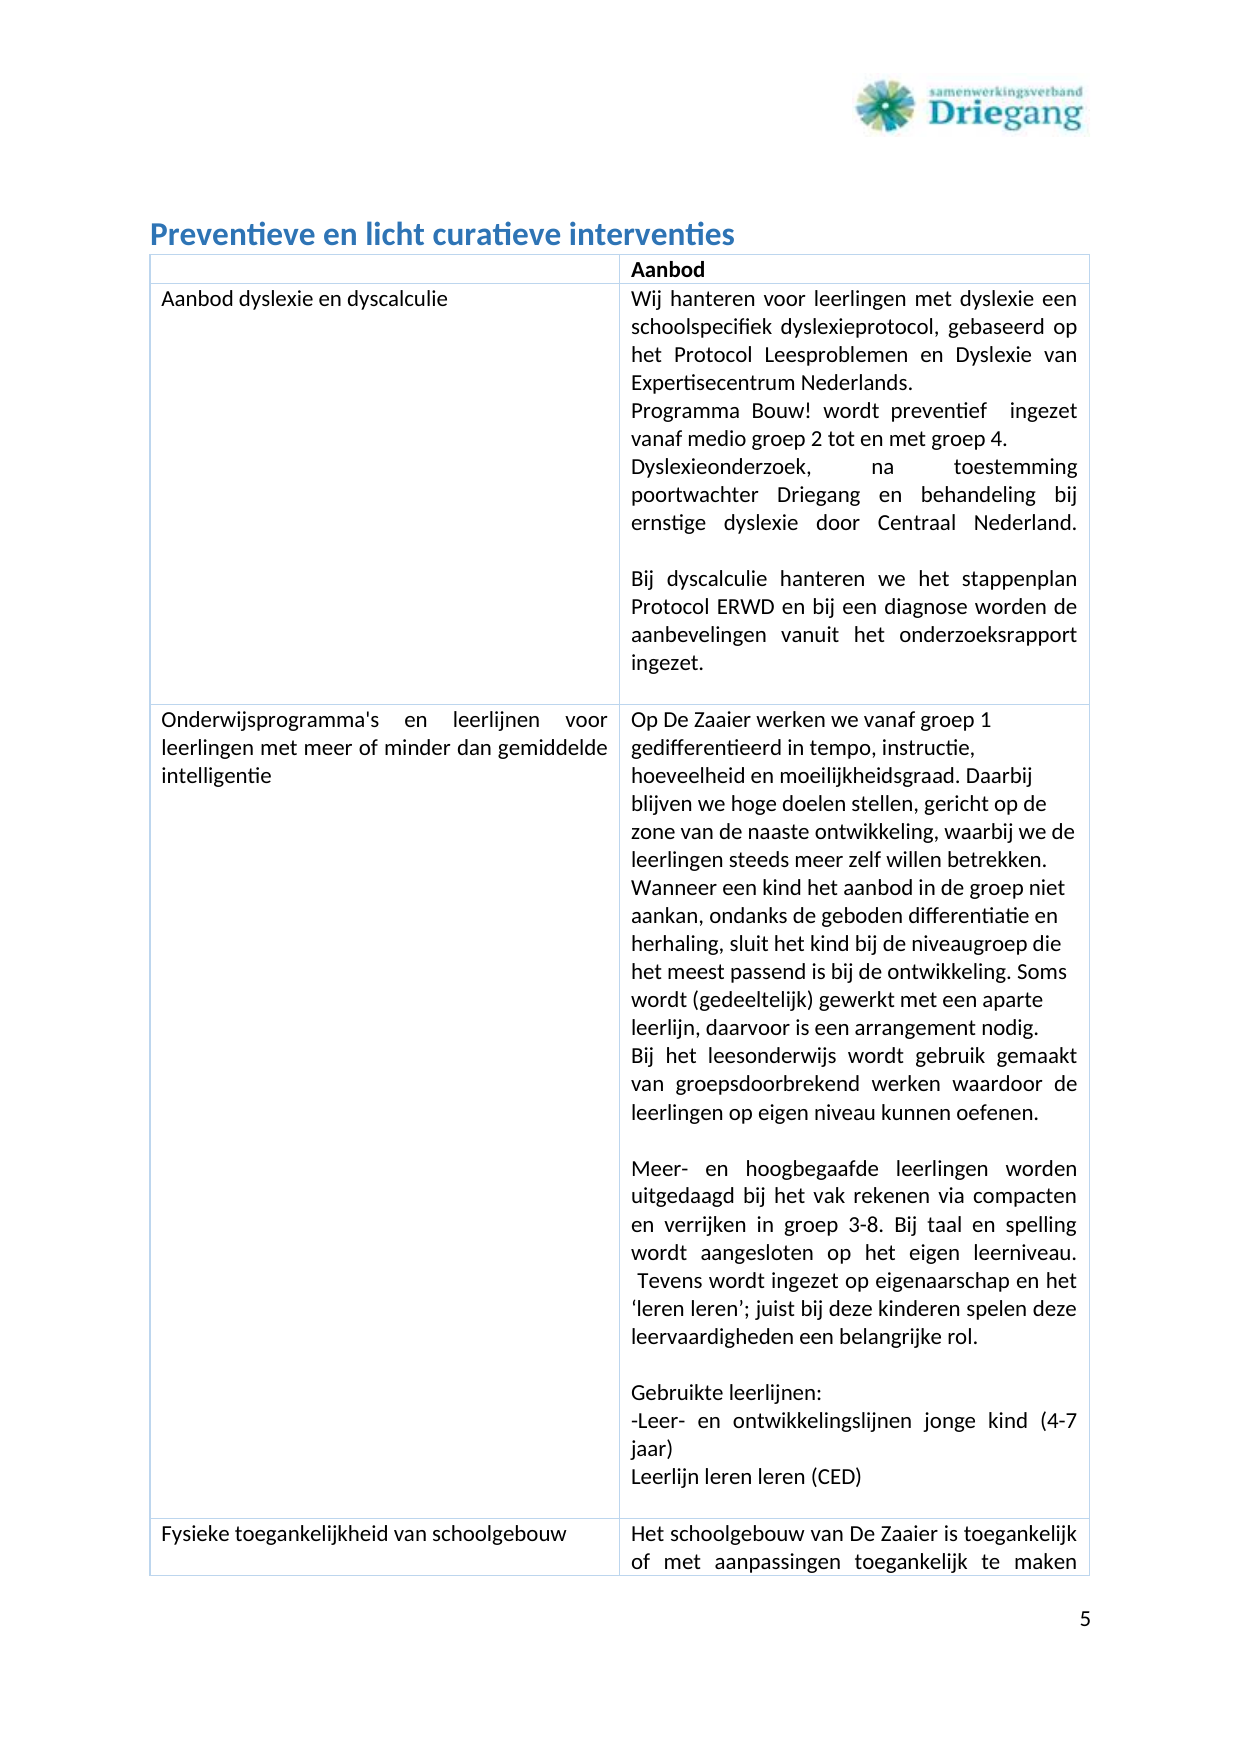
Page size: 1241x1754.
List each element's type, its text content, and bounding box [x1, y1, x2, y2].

table_cell Op De Zaaier werken we vanaf groep 1 gedifferentieerd in tempo, instructie, hoeveelheid en moeilijkheidsgraad. Daarbij blijven we hoge doelen stellen, gericht op de zone van de naaste ontwikkeling, waarbij we de leerlingen steeds meer zelf willen betrekken. Wanneer een kind het aanbod in de groep niet aankan, ondanks de geboden differentiatie en herhaling, sluit het kind bij de niveaugroep die het meest passend is bij de ontwikkeling. Soms wordt (gedeeltelijk) gewerkt met een aparte leerlijn, daarvoor is een arrangement nodig. Bij het leesonderwijs wordt gebruik gemaakt van groepsdoorbrekend werken waardoor de leerlingen op eigen niveau kunnen oefenen. Meer- en hoogbegaafde leerlingen worden uitgedaagd bij het vak rekenen via compacten en verrijken in groep 3-8. Bij taal en spelling wordt aangesloten op het eigen leerniveau. Tevens wordt ingezet op eigenaarschap en het ‘leren leren’; juist bij deze kinderen spelen deze leervaardigheden een belangrijke rol. Gebruikte leerlijnen: -Leer- en ontwikkelingslijnen jonge kind (4-7 jaar) Leerlijn leren leren (CED) [620, 705, 1089, 1518]
subtitle Preventieve en licht curatieve interventies [150, 213, 1090, 254]
table_cell Fysieke toegankelijkheid van schoolgebouw [151, 1519, 619, 1575]
table_cell Het schoolgebouw van De Zaaier is toegankelijk of met aanpassingen toegankelijk te maken [620, 1519, 1089, 1575]
table_header [151, 255, 619, 283]
table_cell Aanbod dyslexie en dyscalculie [151, 284, 619, 704]
table_cell Wij hanteren voor leerlingen met dyslexie een schoolspecifiek dyslexieprotocol, gebaseerd op het Protocol Leesproblemen en Dyslexie van Expertisecentrum Nederlands. Programma Bouw! wordt preventief ingezet vanaf medio groep 2 tot en met groep 4. Dyslexieonderzoek, na toestemming poortwachter Driegang en behandeling bij ernstige dyslexie door Centraal Nederland. Bij dyscalculie hanteren we het stappenplan Protocol ERWD en bij een diagnose worden de aanbevelingen vanuit het onderzoeksrapport ingezet. [620, 284, 1089, 704]
table_header Aanbod [620, 255, 1089, 283]
table_cell Onderwijsprogramma's en leerlijnen voor leerlingen met meer of minder dan gemiddelde intelligentie [151, 705, 619, 1518]
